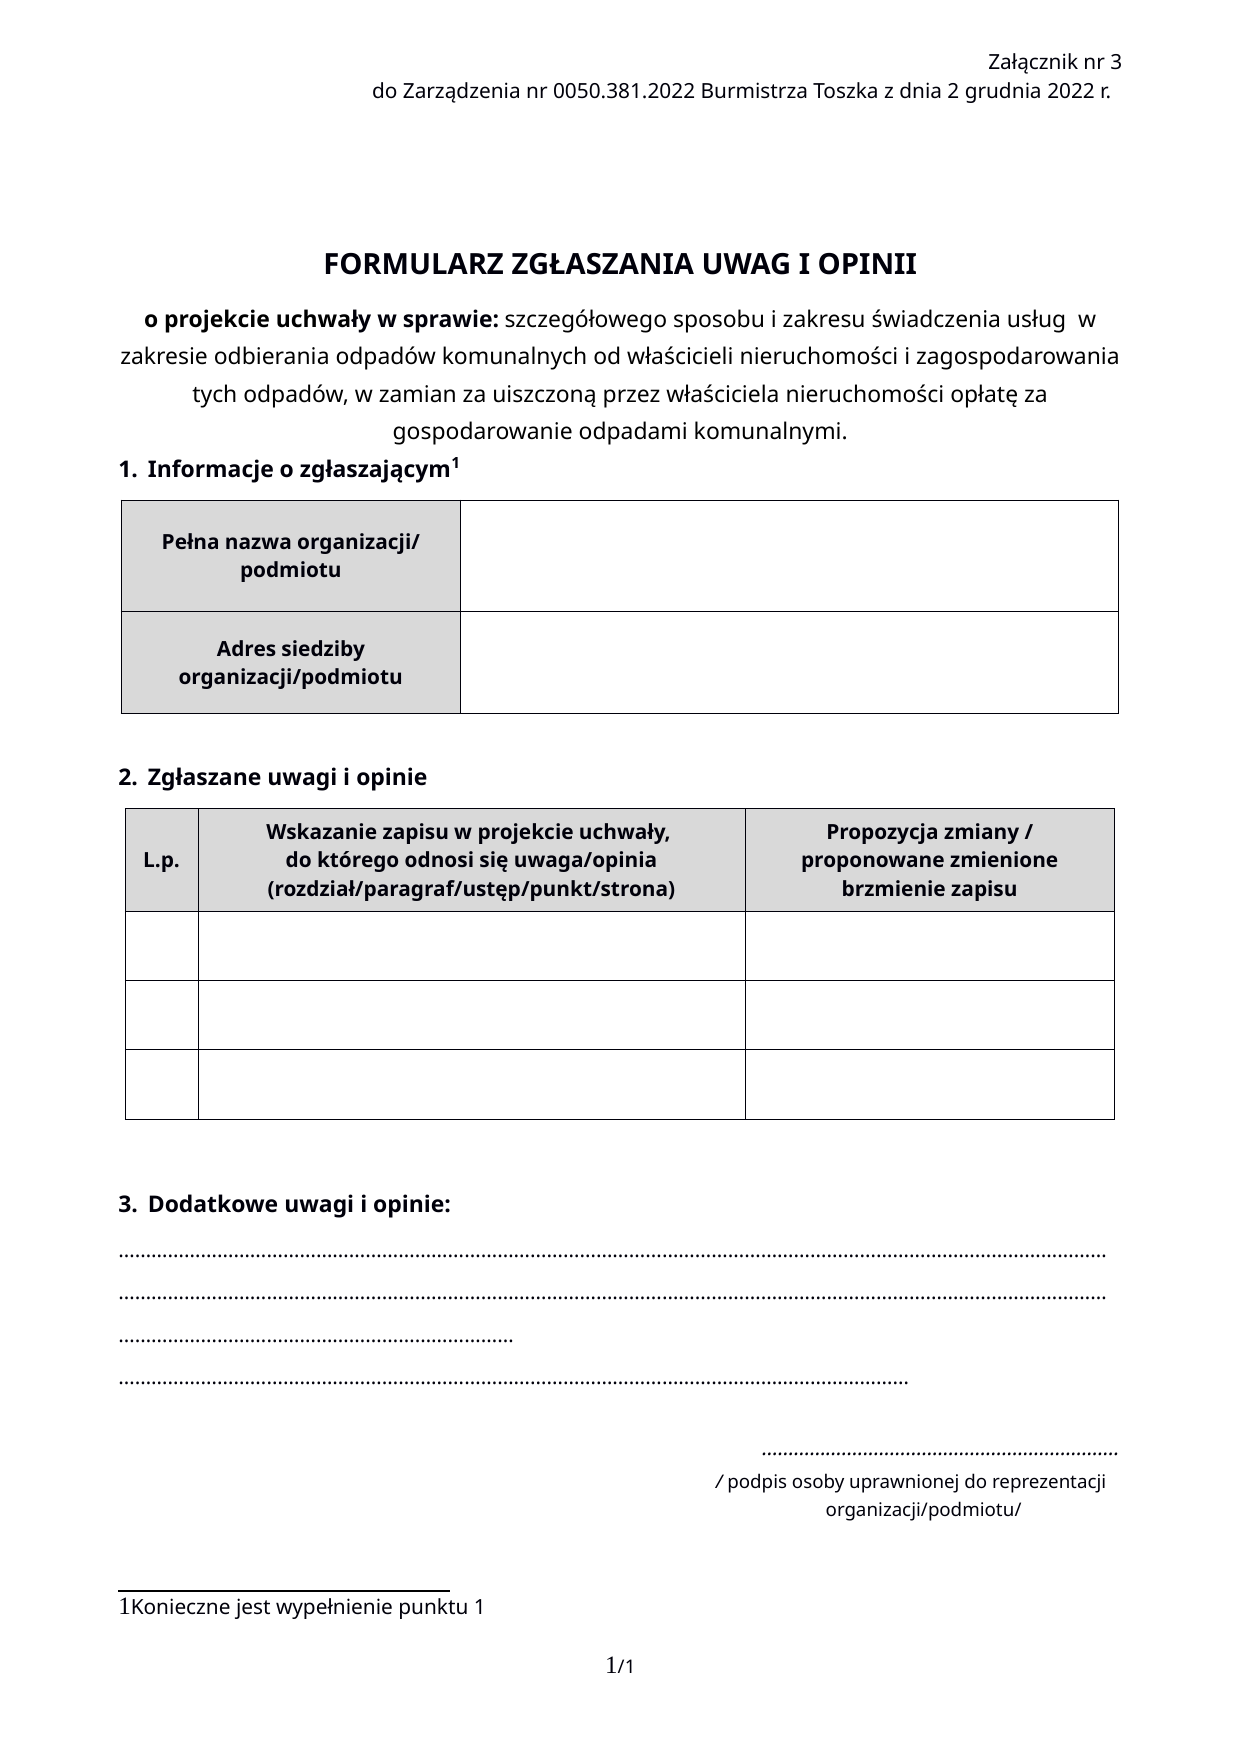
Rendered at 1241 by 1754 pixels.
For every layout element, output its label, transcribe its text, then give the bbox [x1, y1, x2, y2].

table_cell Adres siedziby organizacji/podmiotu [122, 612, 460, 713]
table_cell [746, 981, 1114, 1049]
list Dodatkowe uwagi i opinie: [118, 1188, 1122, 1219]
text ………………..…….…….…………………………… [118, 1405, 1122, 1462]
table_cell [126, 1050, 198, 1119]
table_cell [746, 912, 1114, 980]
table_header L.p. [126, 809, 198, 911]
table_cell [461, 612, 1118, 713]
table_cell [126, 912, 198, 980]
list Konieczne jest wypełnienie punktu 1 [118, 1591, 1122, 1620]
table_cell [746, 1050, 1114, 1119]
table_cell [199, 912, 745, 980]
table_header [461, 501, 1118, 611]
list Informacje o zgłaszającym [118, 453, 1122, 484]
text ……………………………………………………………………………………………………………………………………………………………………………………………………………………………………………………………………………………………………………………………………………………………………………………………… [118, 1235, 1122, 1348]
text organizacji/podmiotu/ [118, 1496, 1122, 1522]
text ……………………………………………………………………………………………………………………………… [118, 1362, 1122, 1391]
table_cell [199, 981, 745, 1049]
text FORMULARZ ZGŁASZANIA UWAG I OPINII [118, 243, 1122, 283]
table_cell [126, 981, 198, 1049]
text o projekcie uchwały w sprawie: szczegółowego sposobu i zakresu świadczenia usług w zakresie odbierania odpadów komunalnych od właścicieli nieruchomości i zagospodarowania tych odpadów, w zamian za uiszczoną przez właściciela nieruchomości opłatę za gospodarowanie odpadami komunalnymi. [118, 303, 1122, 446]
text / podpis osoby uprawnionej do reprezentacji [118, 1462, 1122, 1496]
table_cell [199, 1050, 745, 1119]
list Zgłaszane uwagi i opinie [118, 761, 1122, 792]
table_header Wskazanie zapisu w projekcie uchwały, do którego odnosi się uwaga/opinia (rozdział/paragraf/ustęp/punkt/strona) [199, 809, 745, 911]
table_header Propozycja zmiany / proponowane zmienione brzmienie zapisu [746, 809, 1114, 911]
table_header Pełna nazwa organizacji/ podmiotu [122, 501, 460, 611]
